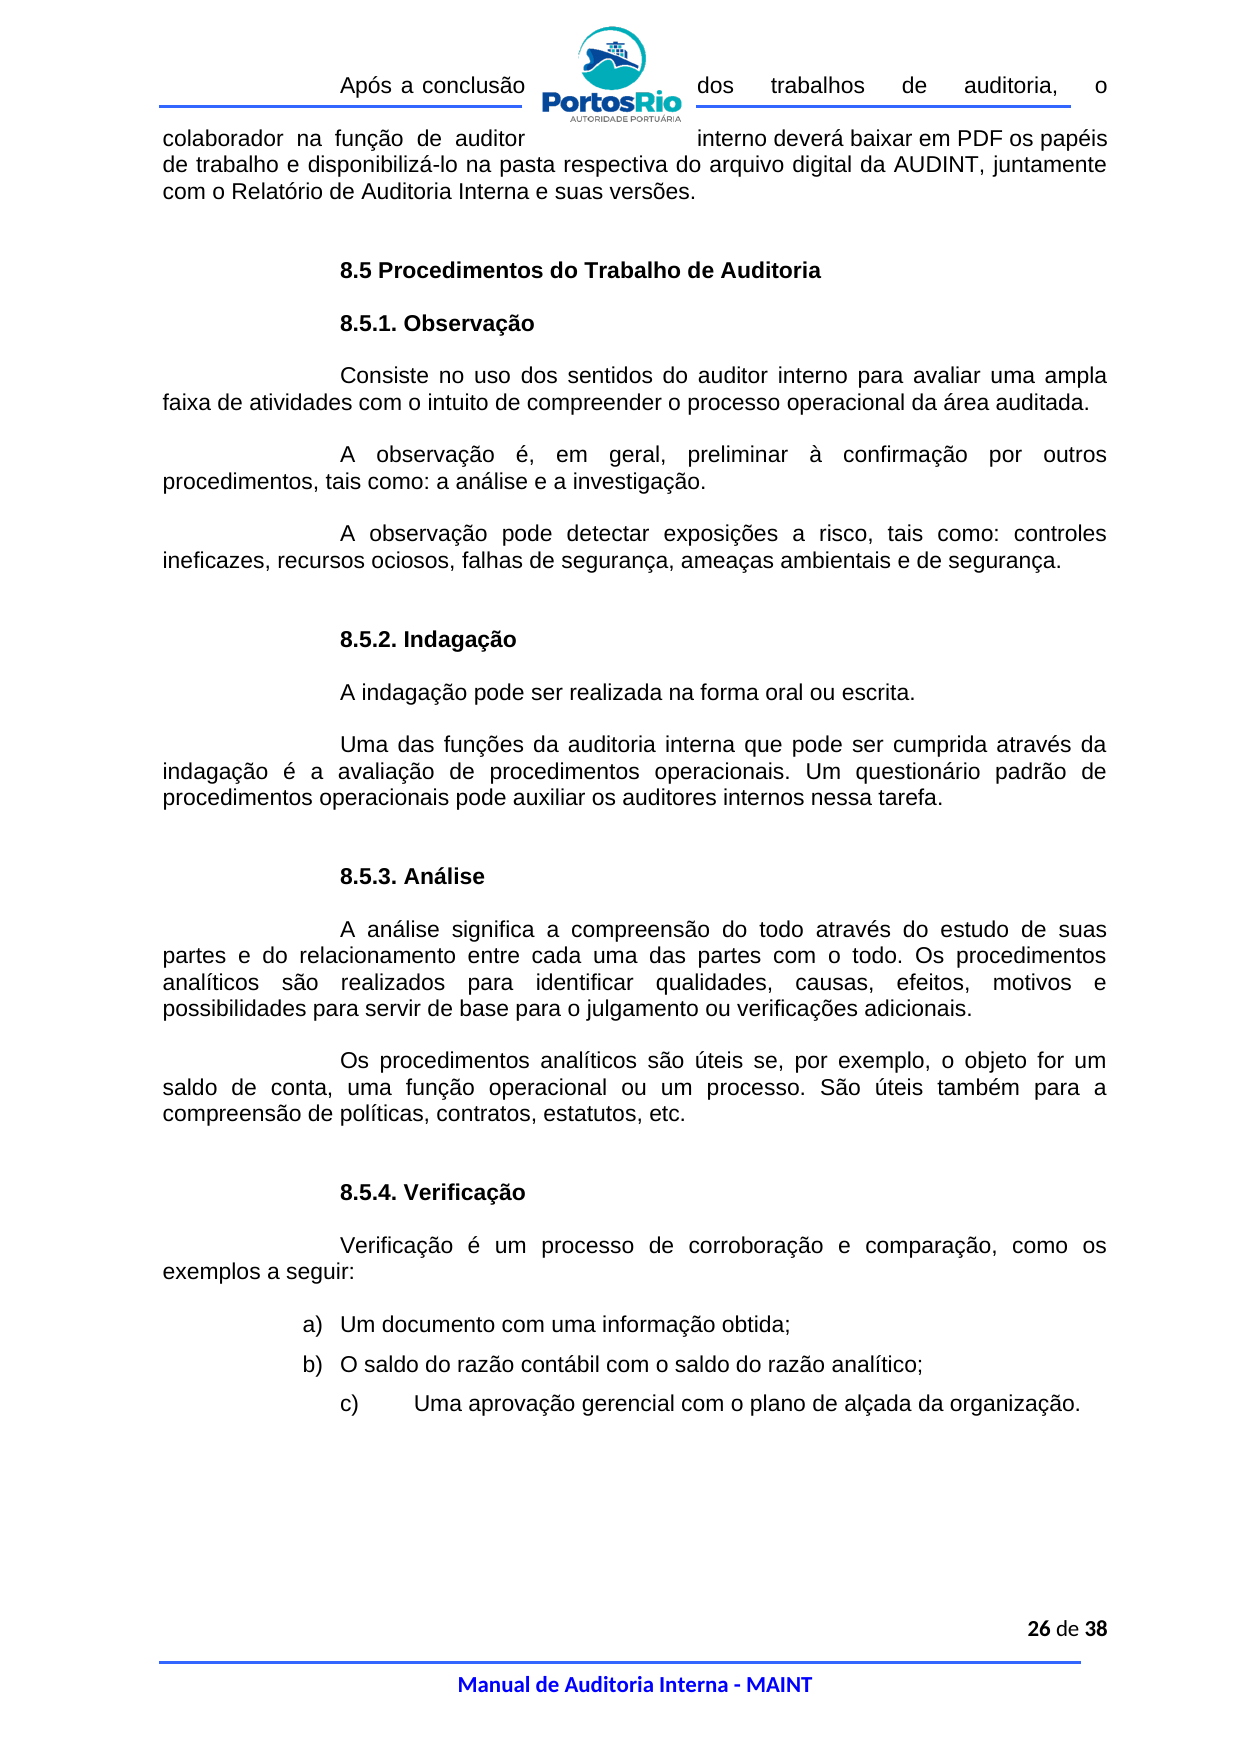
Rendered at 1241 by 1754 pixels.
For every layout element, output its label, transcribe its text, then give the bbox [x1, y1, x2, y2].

list A observação pode detectar exposições a risco, tais como: controles ineficazes, recursos ociosos, falhas de segurança, ameaças ambientais e de segurança. [162, 520, 1107, 573]
list Um documento com uma informação obtida; [302, 1311, 1107, 1337]
list 8.5.2. Indagação [162, 626, 1107, 652]
list Os procedimentos analíticos são úteis se, por exemplo, o objeto for um saldo de conta, uma função operacional ou um processo. São úteis também para a compreensão de políticas, contratos, estatutos, etc. [162, 1047, 1107, 1127]
list Após a conclusão dos trabalhos de auditoria, o colaborador na função de auditor interno deverá baixar em PDF os papéis de trabalho e disponibilizá-lo na pasta respectiva do arquivo digital da AUDINT, juntamente com o Relatório de Auditoria Interna e suas versões. [162, 72, 1107, 204]
list 8.5.3. Análise [162, 863, 1107, 889]
list Verificação é um processo de corroboração e comparação, como os exemplos a seguir: [162, 1232, 1107, 1285]
list Consiste no uso dos sentidos do auditor interno para avaliar uma ampla faixa de atividades com o intuito de compreender o processo operacional da área auditada. [162, 362, 1107, 415]
list 8.5 Procedimentos do Trabalho de Auditoria [162, 257, 1107, 283]
list Uma das funções da auditoria interna que pode ser cumprida através da indagação é a avaliação de procedimentos operacionais. Um questionário padrão de procedimentos operacionais pode auxiliar os auditores internos nessa tarefa. [162, 731, 1107, 810]
list A observação é, em geral, preliminar à confirmação por outros procedimentos, tais como: a análise e a investigação. [162, 441, 1107, 494]
list Uma aprovação gerencial com o plano de alçada da organização. [340, 1390, 1107, 1416]
list A análise significa a compreensão do todo através do estudo de suas partes e do relacionamento entre cada uma das partes com o todo. Os procedimentos analíticos são realizados para identificar qualidades, causas, efeitos, motivos e possibilidades para servir de base para o julgamento ou verificações adicionais. [162, 916, 1107, 1021]
list 8.5.1. Observação [162, 309, 1107, 336]
list O saldo do razão contábil com o saldo do razão analítico; [302, 1351, 1107, 1377]
list A indagação pode ser realizada na forma oral ou escrita. [162, 678, 1107, 705]
list 8.5.4. Verificação [162, 1179, 1107, 1206]
